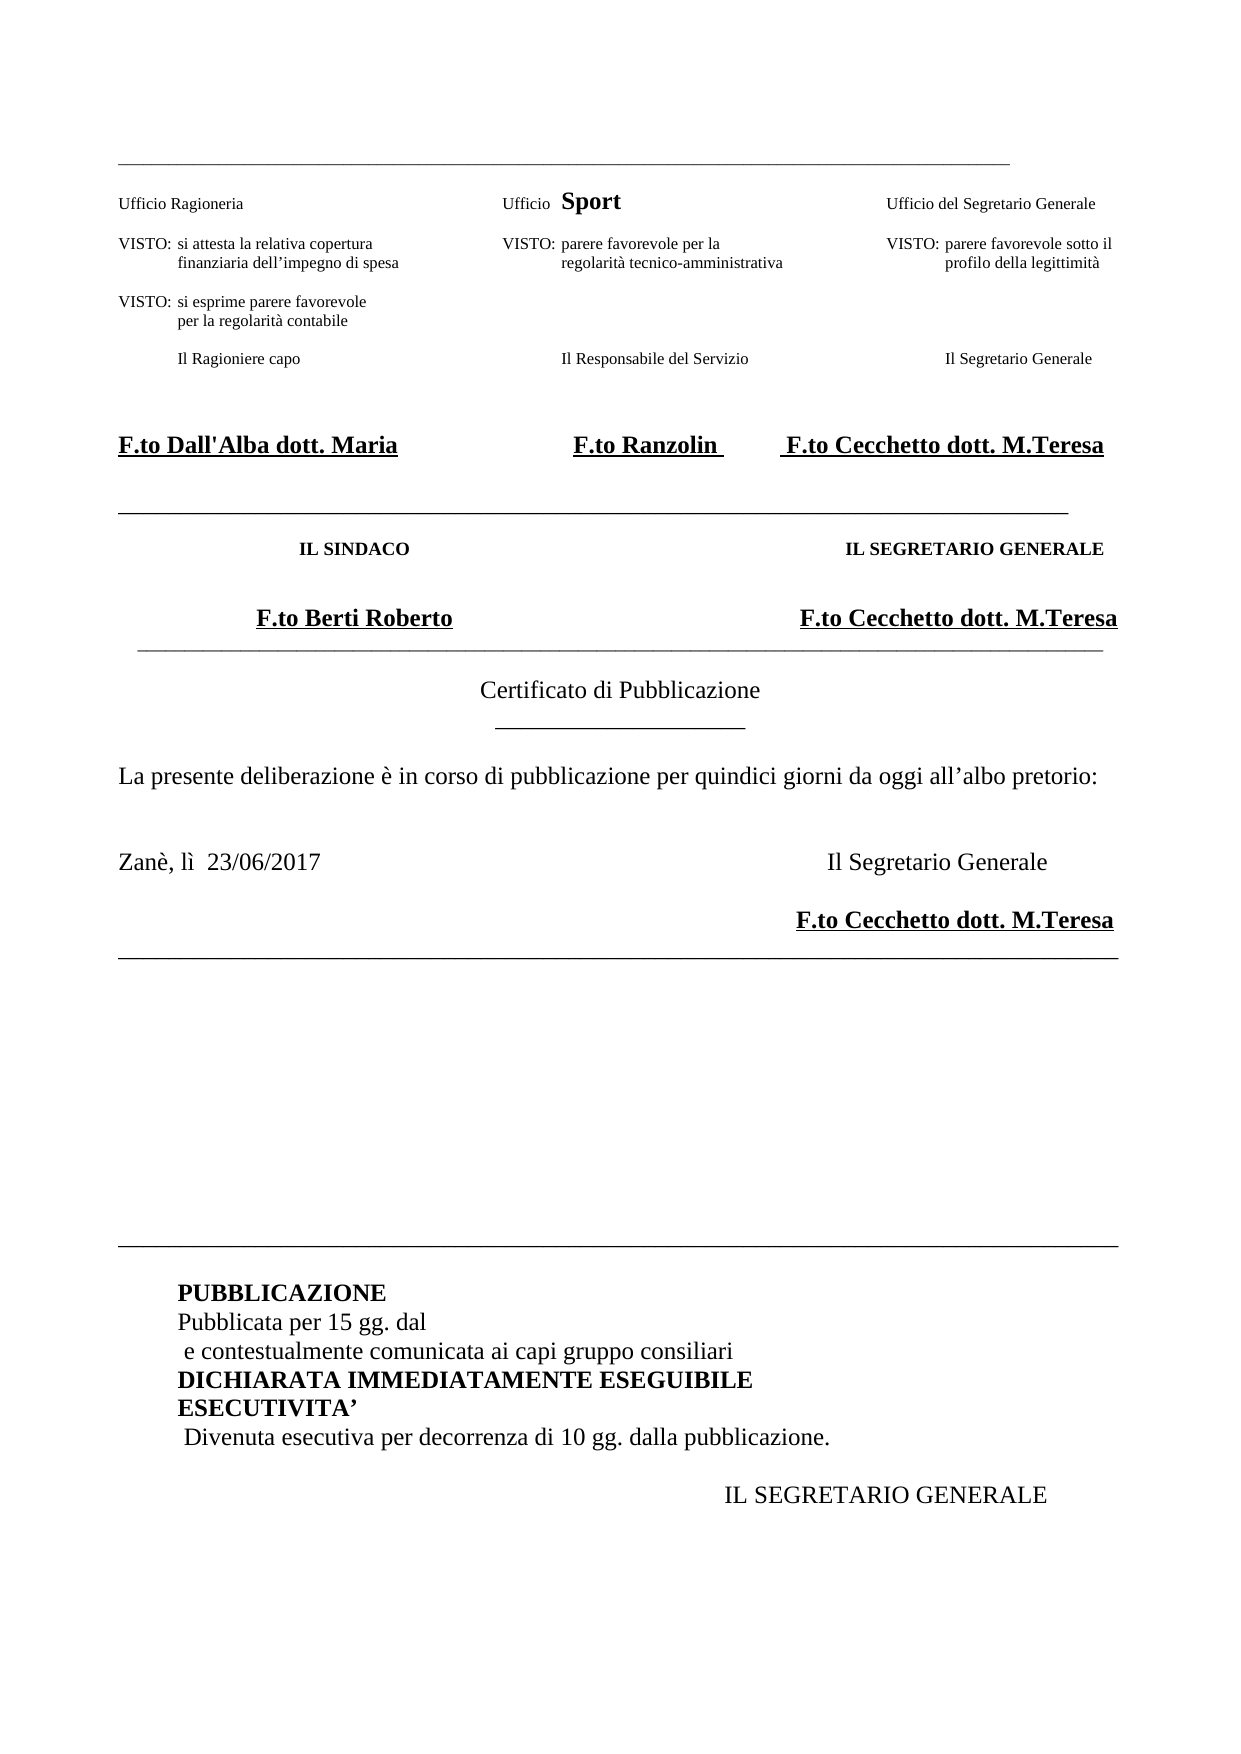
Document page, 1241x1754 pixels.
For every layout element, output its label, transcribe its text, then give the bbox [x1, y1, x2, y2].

text F.to Dall'Alba dott. Maria F.to Ranzolin F.to Cecchetto dott. M.Teresa [118, 430, 1122, 459]
text ____________________________________________________________________________ [118, 488, 1122, 517]
text VISTO: si esprime parere favorevole [118, 291, 1122, 311]
text DICHIARATA IMMEDIATAMENTE ESEGUIBILE [118, 1365, 1122, 1393]
text F.to Cecchetto dott. M.Teresa ________________________________________________________________________________ [118, 905, 1122, 962]
text ESECUTIVITA’ [118, 1393, 1122, 1422]
text La presente deliberazione è in corso di pubblicazione per quindici giorni da oggi all’albo pretorio: [118, 761, 1122, 790]
text ________________________________________________________________________________ [118, 1221, 1122, 1250]
text ___________________________________________________________________________________________________________ [118, 148, 1122, 167]
text Certificato di Pubblicazione [118, 675, 1122, 703]
text _______________________________________________________________________________________________________ [118, 632, 1122, 653]
text Pubblicata per 15 gg. dal [118, 1307, 1122, 1336]
text Il Ragioniere capo Il Responsabile del Servizio Il Segretario Generale [118, 349, 1122, 368]
text IL SINDACO IL SEGRETARIO GENERALE [118, 538, 1122, 560]
text PUBBLICAZIONE [118, 1278, 1122, 1307]
text Divenuta esecutiva per decorrenza di 10 gg. dalla pubblicazione. [118, 1422, 1122, 1451]
text finanziaria dell’impegno di spesa regolarità tecnico-amministrativa profilo della legittimità [118, 253, 1122, 272]
text e contestualmente comunicata ai capi gruppo consiliari [118, 1336, 1122, 1365]
text Ufficio Ragioneria Ufficio Sport Ufficio del Segretario Generale [118, 186, 1122, 215]
text VISTO: si attesta la relativa copertura VISTO: parere favorevole per la VISTO: parere favorevole sotto il [118, 234, 1122, 253]
text IL SEGRETARIO GENERALE [118, 1480, 1122, 1508]
text per la regolarità contabile [118, 311, 1122, 330]
text ____________________ [118, 703, 1122, 732]
text Zanè, lì 23/06/2017 Il Segretario Generale [118, 847, 1122, 876]
text F.to Berti Roberto F.to Cecchetto dott. M.Teresa [118, 603, 1122, 632]
